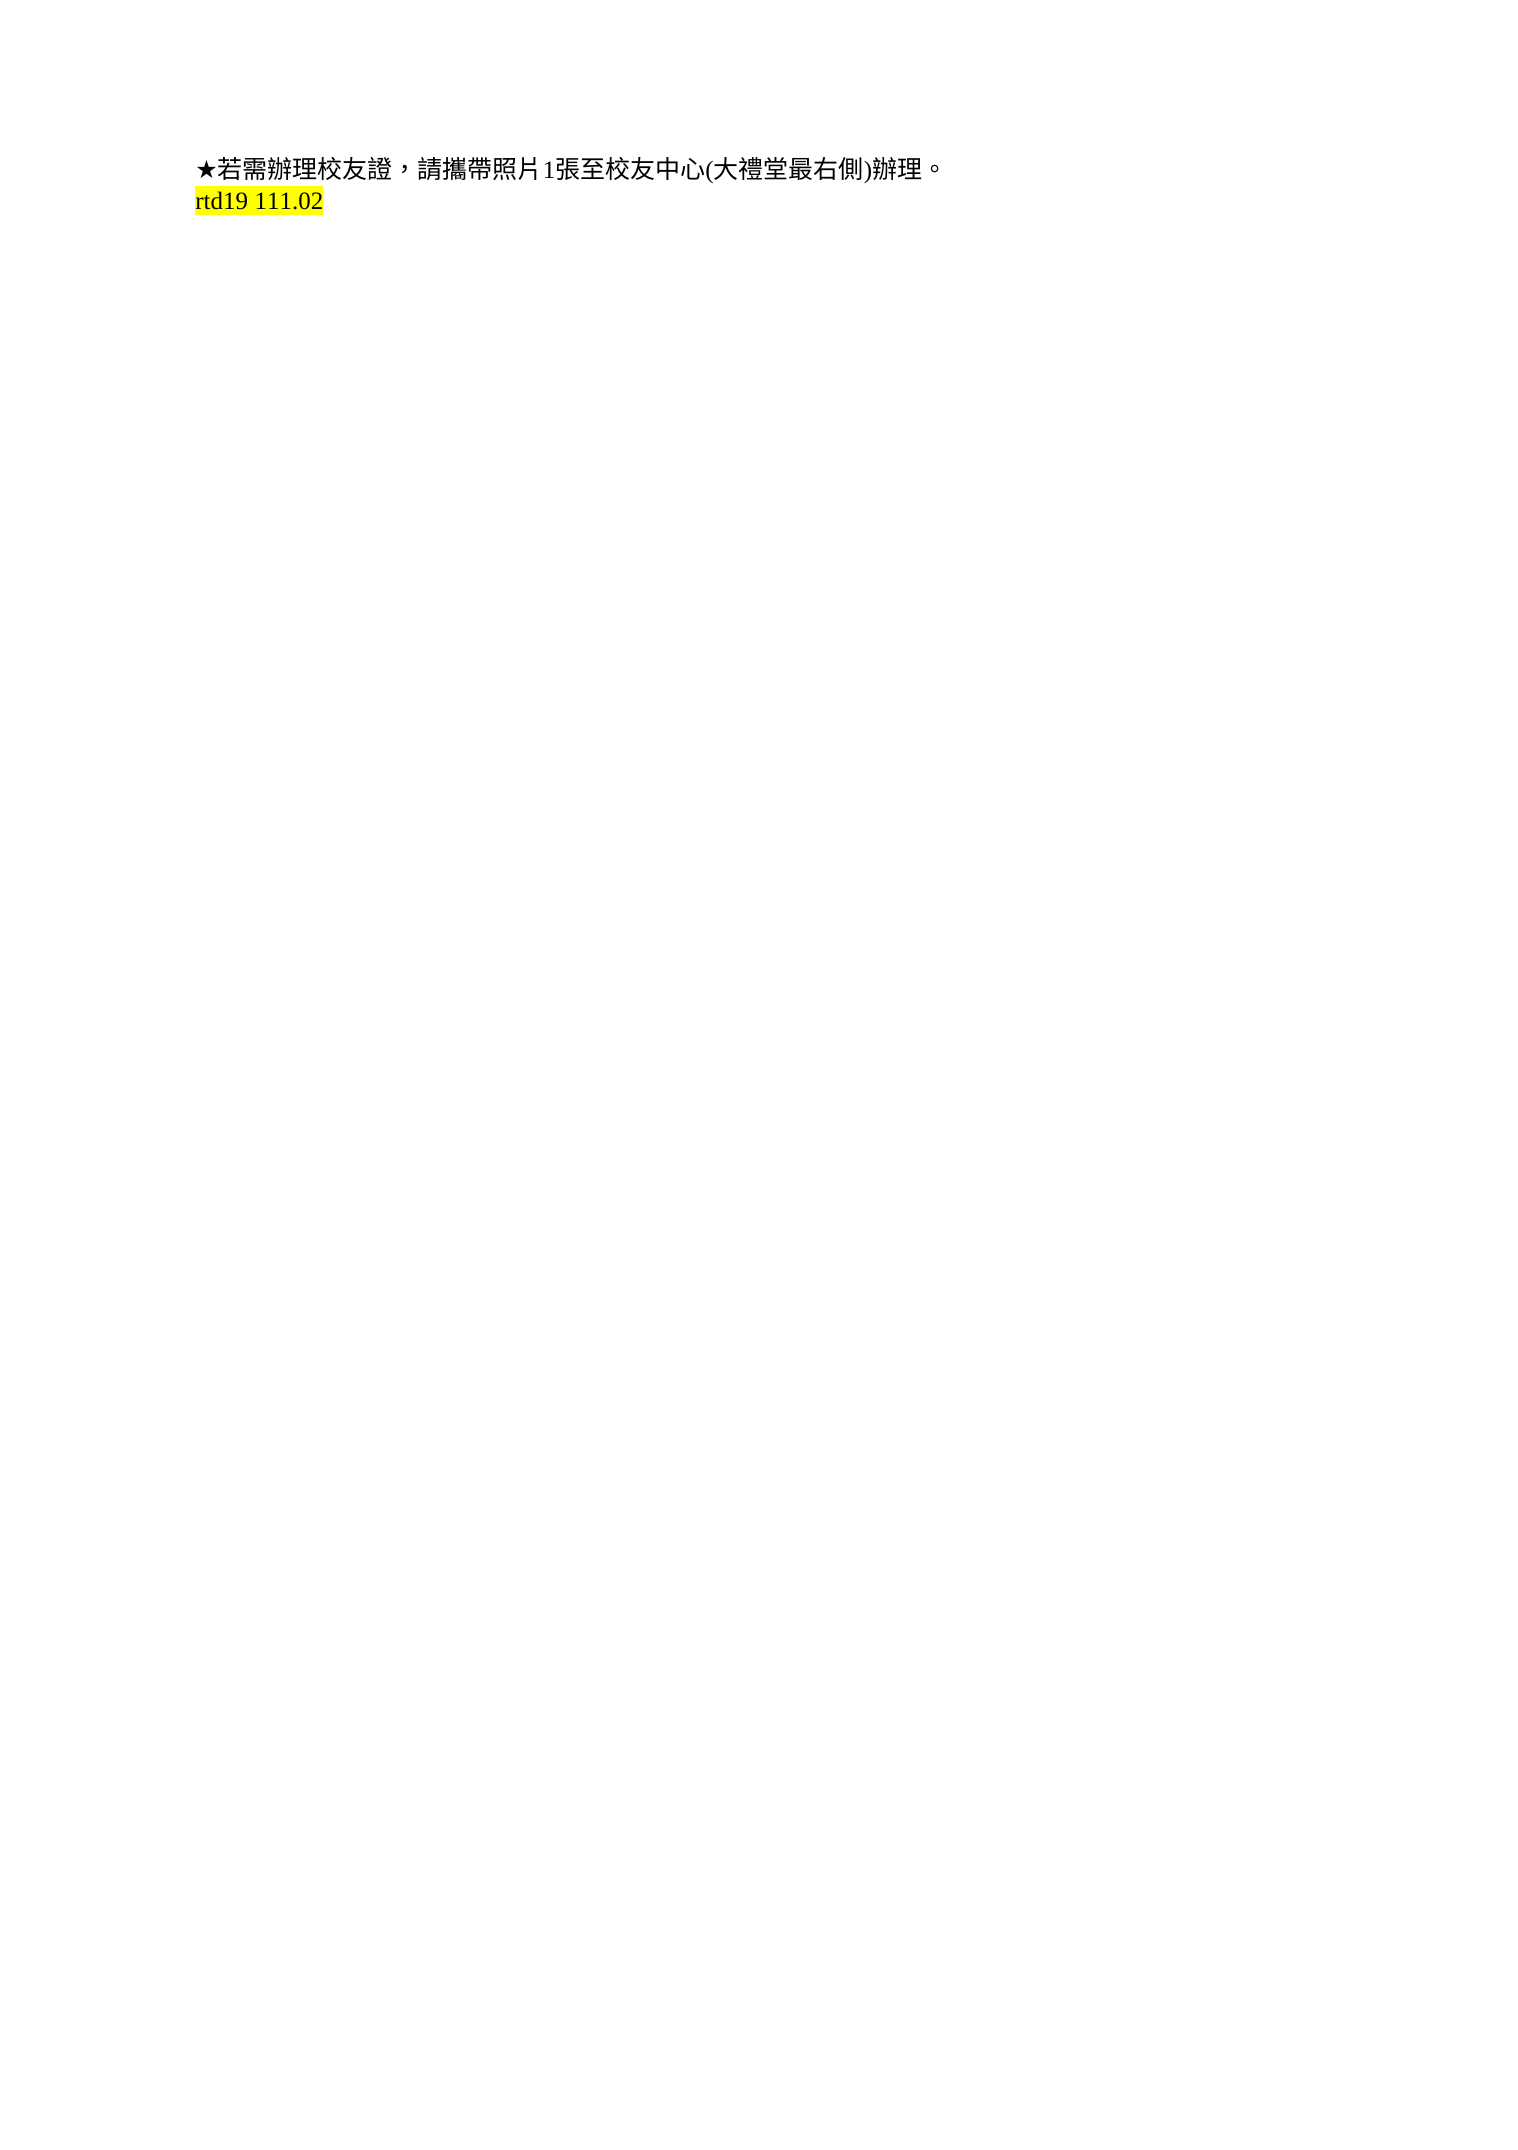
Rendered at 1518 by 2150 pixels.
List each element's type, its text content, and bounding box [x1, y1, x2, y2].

text ★若需辦理校友證，請攜帶照片1張至校友中心(大禮堂最右側)辦理。 rtd19 111.02 [195, 150, 1405, 215]
